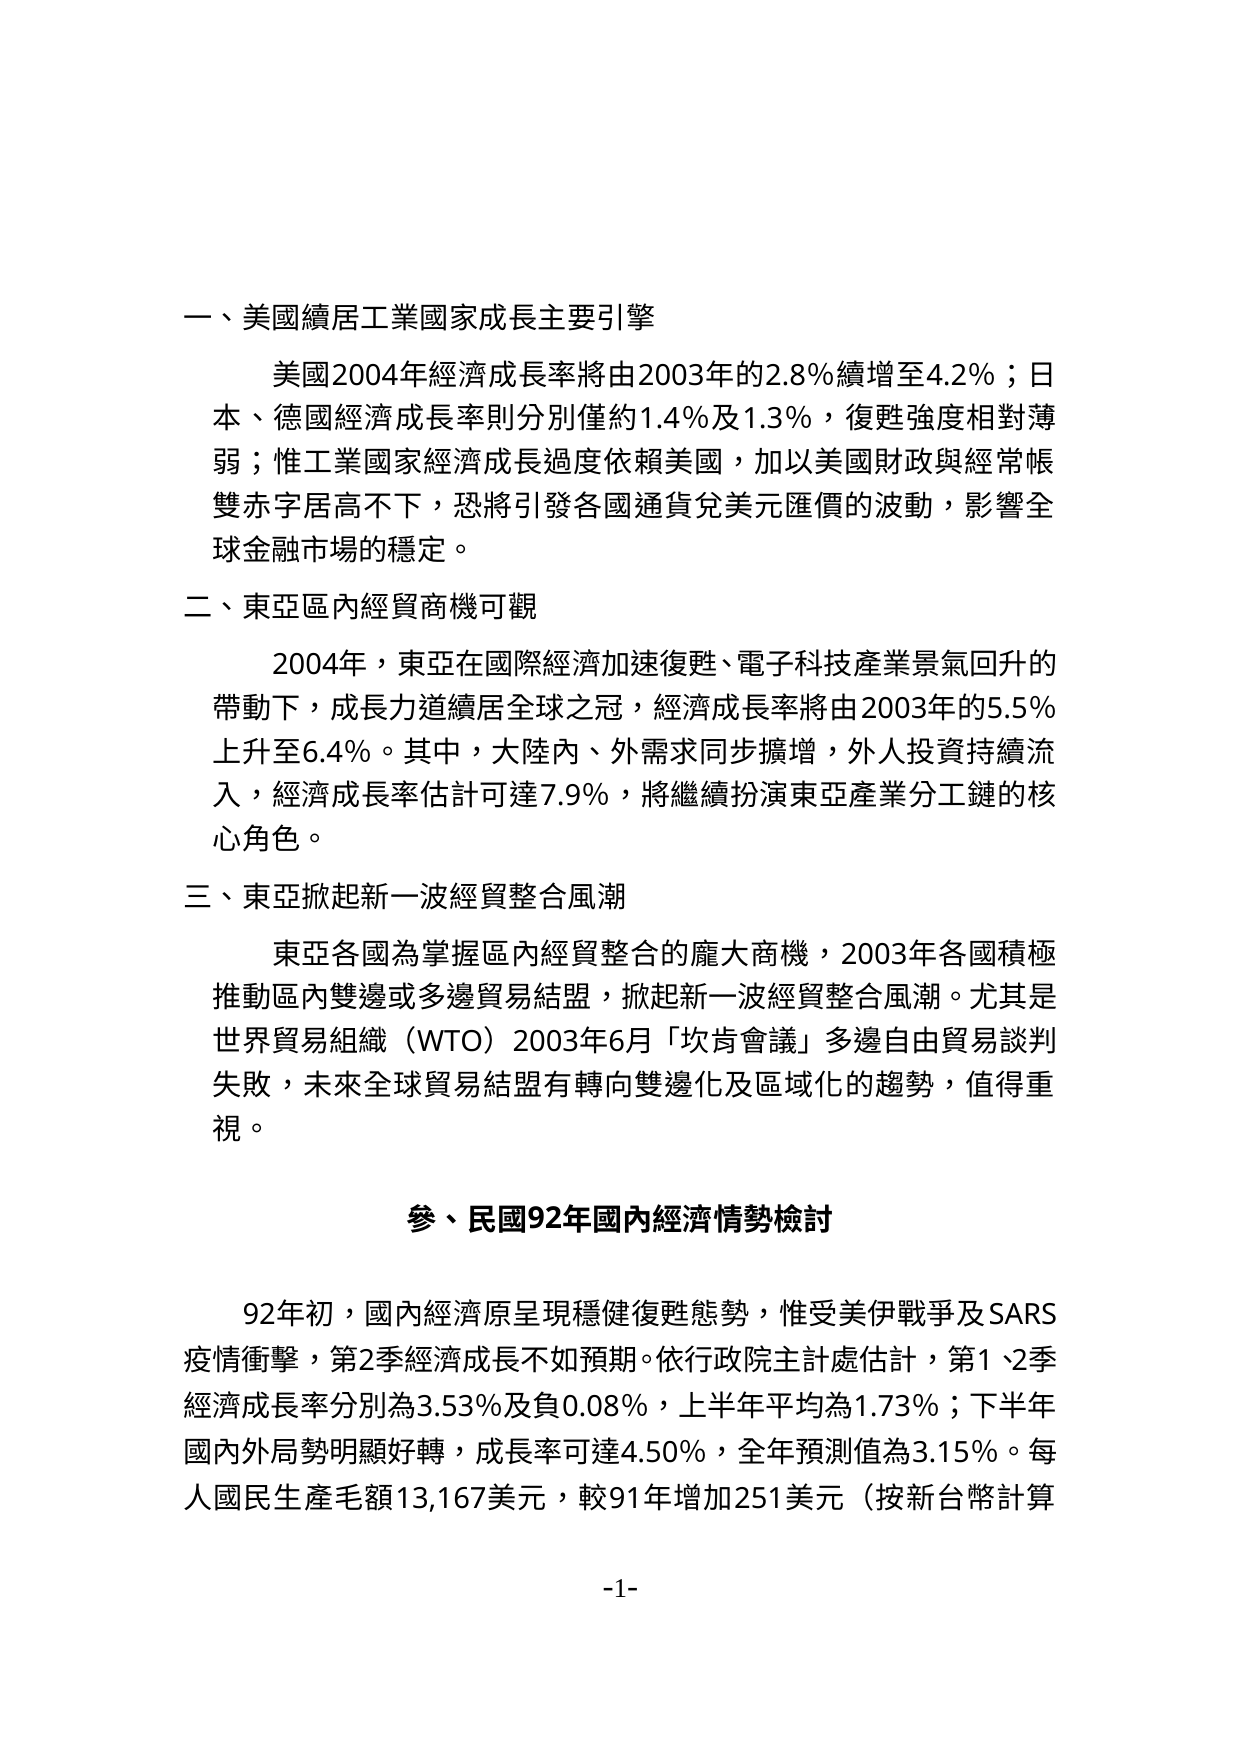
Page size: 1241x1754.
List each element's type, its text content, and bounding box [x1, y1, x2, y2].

text 二、東亞區內經貿商機可觀 [183, 581, 1057, 627]
text 一、美國續居工業國家成長主要引擎 [183, 292, 1057, 337]
text 美國2004年經濟成長率將由2003年的2.8％續增至4.2％；日本、德國經濟成長率則分別僅約1.4％及1.3％，復甦強度相對薄弱；惟工業國家經濟成長過度依賴美國，加以美國財政與經常帳雙赤字居高不下，恐將引發各國通貨兌美元匯價的波動，影響全球金融市場的穩定。 [213, 350, 1057, 569]
text 三、東亞掀起新一波經貿整合風潮 [183, 871, 1057, 917]
text 92年初，國內經濟原呈現穩健復甦態勢，惟受美伊戰爭及SARS疫情衝擊，第2季經濟成長不如預期。依行政院主計處估計，第1、2季經濟成長率分別為3.53％及負0.08％，上半年平均為1.73％；下半年國內外局勢明顯好轉，成長率可達4.50％，全年預測值為3.15％。每人國民生產毛額13,167美元，較91年增加251美元（按新台幣計算 [183, 1287, 1057, 1517]
text 參、民國92年國內經濟情勢檢討 [183, 1194, 1057, 1241]
text 東亞各國為掌握區內經貿整合的龐大商機，2003年各國積極推動區內雙邊或多邊貿易結盟，掀起新一波經貿整合風潮。尤其是世界貿易組織（WTO）2003年6月「坎肯會議」多邊自由貿易談判失敗，未來全球貿易結盟有轉向雙邊化及區域化的趨勢，值得重視。 [213, 929, 1057, 1148]
text 2004年，東亞在國際經濟加速復甦、電子科技產業景氣回升的帶動下，成長力道續居全球之冠，經濟成長率將由2003年的5.5％上升至6.4％。其中，大陸內、外需求同步擴增，外人投資持續流入，經濟成長率估計可達7.9％，將繼續扮演東亞產業分工鏈的核心角色。 [213, 639, 1057, 858]
